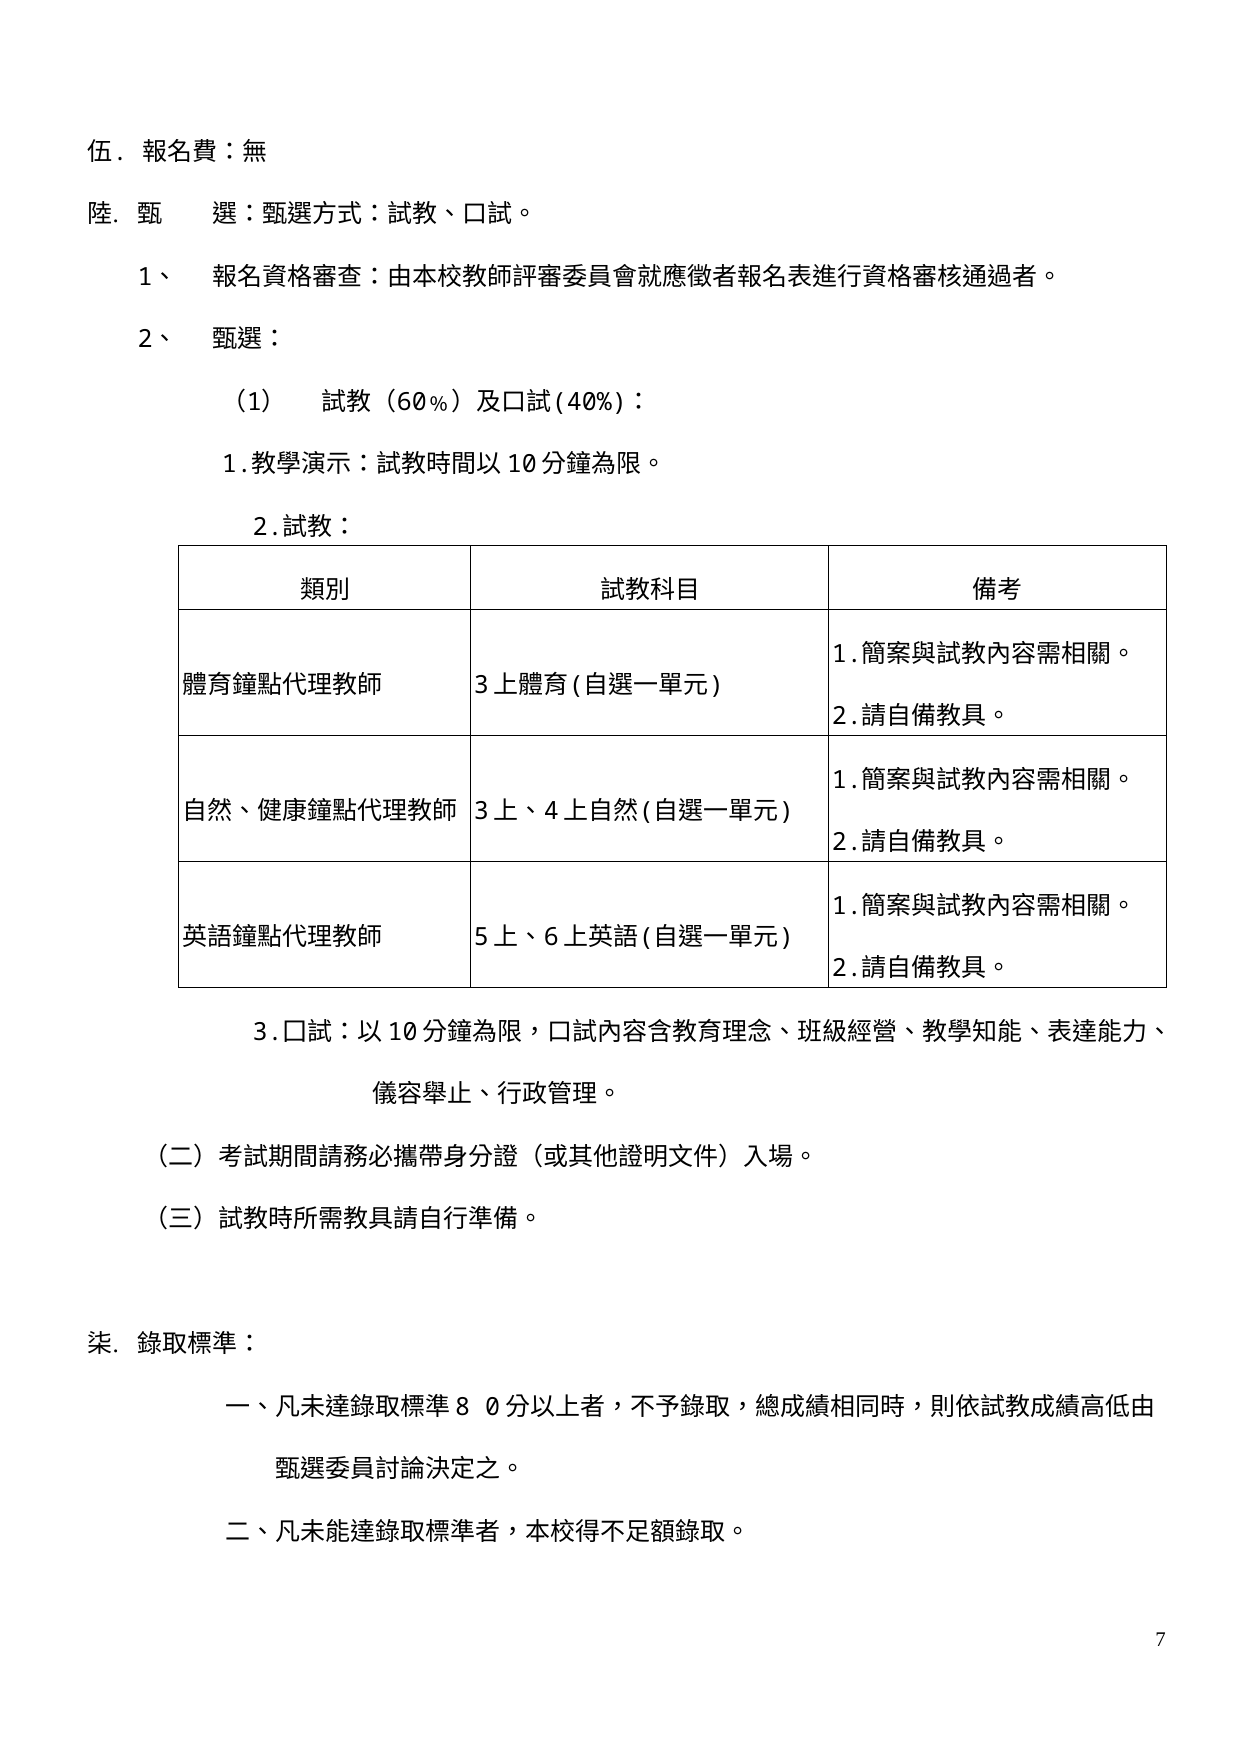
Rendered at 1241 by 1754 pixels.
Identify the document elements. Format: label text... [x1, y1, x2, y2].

list 甄選： [137, 295, 1157, 358]
table_cell 5上、6上英語(自選一單元) [471, 862, 828, 987]
text （二）考試期間請務必攜帶身分證（或其他證明文件）入場。 [144, 1113, 1157, 1175]
table_cell 3上、4上自然(自選一單元) [471, 736, 828, 861]
text 陸. 甄 選：甄選方式：試教、口試。 [87, 170, 1157, 233]
table_cell 自然、健康鐘點代理教師 [179, 736, 470, 861]
table_cell 1.簡案與試教內容需相關。 2.請自備教具。 [829, 736, 1166, 861]
table_cell 體育鐘點代理教師 [179, 610, 470, 735]
text 二、凡未能達錄取標準者，本校得不足額錄取。 [225, 1488, 1157, 1550]
text 儀容舉止、行政管理。 [87, 1050, 1157, 1113]
list 報名資格審查：由本校教師評審委員會就應徵者報名表進行資格審核通過者。 [137, 233, 1157, 295]
text 一、凡未達錄取標準8 0分以上者，不予錄取，總成績相同時，則依試教成績高低由甄選委員討論決定之。 [225, 1363, 1157, 1488]
table_cell 3上體育(自選一單元) [471, 610, 828, 735]
table_header 備考 [829, 546, 1166, 609]
text 伍. 報名費：無 [87, 108, 1157, 170]
text 3.囗試：以10分鐘為限，口試內容含教育理念、班級經營、教學知能、表達能力、 [87, 988, 1157, 1050]
text （三）試教時所需教具請自行準備。 [144, 1175, 1157, 1238]
table_header 類別 [179, 546, 470, 609]
text 1.教學演示：試教時間以10分鐘為限。 [222, 420, 1157, 483]
text 2.試教： [87, 483, 1157, 545]
list 試教（60﹪）及口試(40%)： [222, 358, 1157, 420]
table_cell 1.簡案與試教內容需相關。 2.請自備教具。 [829, 862, 1166, 987]
table_header 試教科目 [471, 546, 828, 609]
text 柒. 錄取標準： [87, 1300, 1157, 1363]
table_cell 1.簡案與試教內容需相關。 2.請自備教具。 [829, 610, 1166, 735]
table_cell 英語鐘點代理教師 [179, 862, 470, 987]
